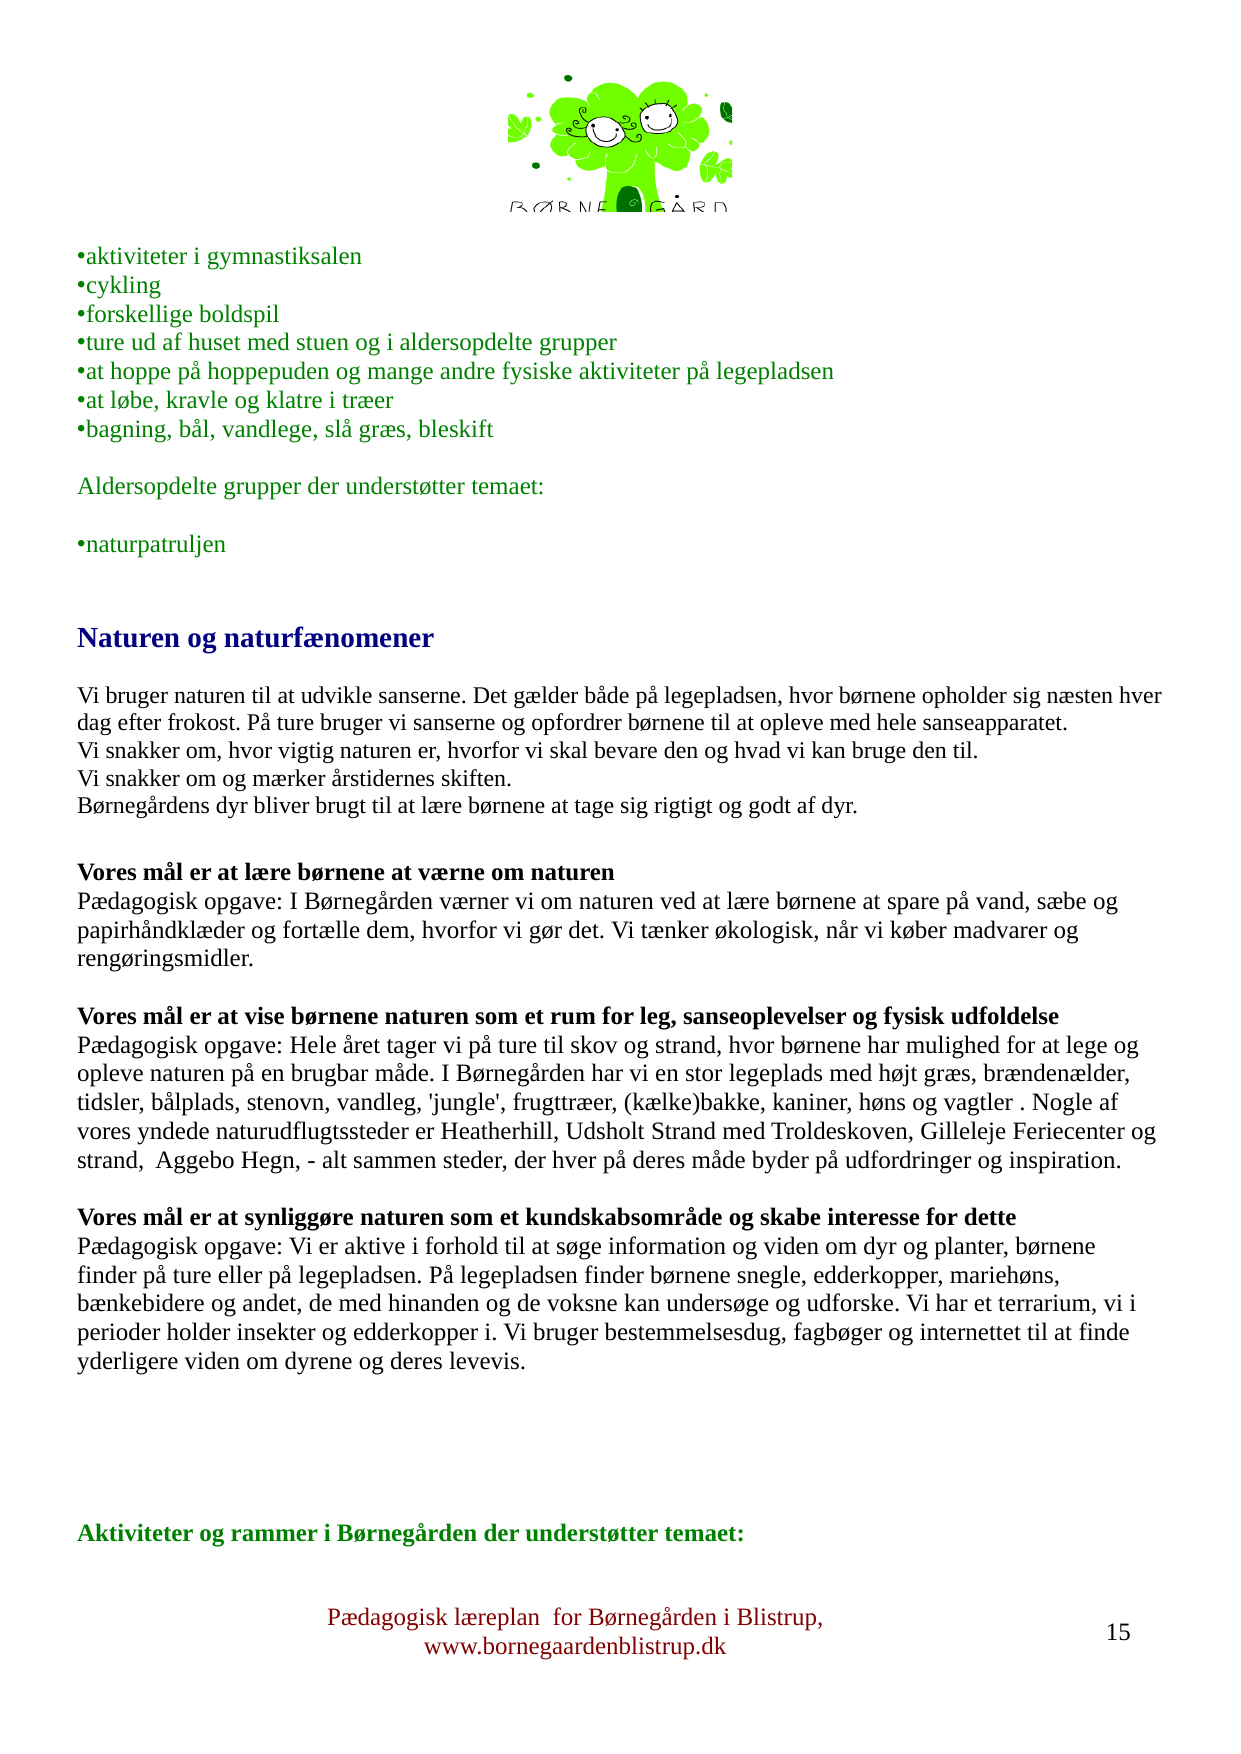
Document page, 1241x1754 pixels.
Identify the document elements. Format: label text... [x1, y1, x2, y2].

text Vi snakker om og mærker årstidernes skiften. [77, 764, 1163, 791]
text Vores mål er at vise børnene naturen som et rum for leg, sanseoplevelser og fysisk udfoldelse [77, 1001, 1163, 1030]
list ture ud af huset med stuen og i aldersopdelte grupper [77, 327, 1163, 356]
list at løbe, kravle og klatre i træer [77, 385, 1163, 414]
text Pædagogisk opgave: Hele året tager vi på ture til skov og strand, hvor børnene har mulighed for at lege og opleve naturen på en brugbar måde. I Børnegården har vi en stor legeplads med højt græs, brændenælder, tidsler, bålplads, stenovn, vandleg, 'jungle', frugttræer, (kælke)bakke, kaniner, høns og vagtler . Nogle af vores yndede naturudflugtssteder er Heatherhill, Udsholt Strand med Troldeskoven, Gilleleje Feriecenter og strand, Aggebo Hegn, - alt sammen steder, der hver på deres måde byder på udfordringer og inspiration. [77, 1030, 1163, 1173]
list aktiviteter i gymnastiksalen [77, 241, 1163, 270]
text Vores mål er at synliggøre naturen som et kundskabsområde og skabe interesse for dette [77, 1202, 1163, 1231]
picture [508, 67, 733, 212]
text Aldersopdelte grupper der understøtter temaet: [77, 471, 1163, 500]
list bagning, bål, vandlege, slå græs, bleskift [77, 414, 1163, 442]
text Pædagogisk opgave: I Børnegården værner vi om naturen ved at lære børnene at spare på vand, sæbe og papirhåndklæder og fortælle dem, hvorfor vi gør det. Vi tænker økologisk, når vi køber madvarer og rengøringsmidler. [77, 886, 1163, 972]
text Naturen og naturfænomener [77, 620, 1163, 653]
text Vores mål er at lære børnene at værne om naturen [77, 857, 1163, 886]
text Vi bruger naturen til at udvikle sanserne. Det gælder både på legepladsen, hvor børnene opholder sig næsten hver dag efter frokost. På ture bruger vi sanserne og opfordrer børnene til at opleve med hele sanseapparatet. [77, 681, 1163, 736]
list naturpatruljen [77, 529, 1163, 557]
list forskellige boldspil [77, 299, 1163, 327]
text bænkebidere og andet, de med hinanden og de voksne kan undersøge og udforske. Vi har et terrarium, vi i perioder holder insekter og edderkopper i. Vi bruger bestemmelsesdug, fagbøger og internettet til at finde yderligere viden om dyrene og deres levevis. [77, 1288, 1163, 1375]
list at hoppe på hoppepuden og mange andre fysiske aktiviteter på legepladsen [77, 356, 1163, 385]
text Aktiviteter og rammer i Børnegården der understøtter temaet: [77, 1518, 1163, 1547]
list cykling [77, 270, 1163, 299]
text Pædagogisk opgave: Vi er aktive i forhold til at søge information og viden om dyr og planter, børnene finder på ture eller på legepladsen. På legepladsen finder børnene snegle, edderkopper, mariehøns, [77, 1231, 1163, 1288]
text Børnegårdens dyr bliver brugt til at lære børnene at tage sig rigtigt og godt af dyr. [77, 791, 1163, 819]
text Vi snakker om, hvor vigtig naturen er, hvorfor vi skal bevare den og hvad vi kan bruge den til. [77, 736, 1163, 764]
